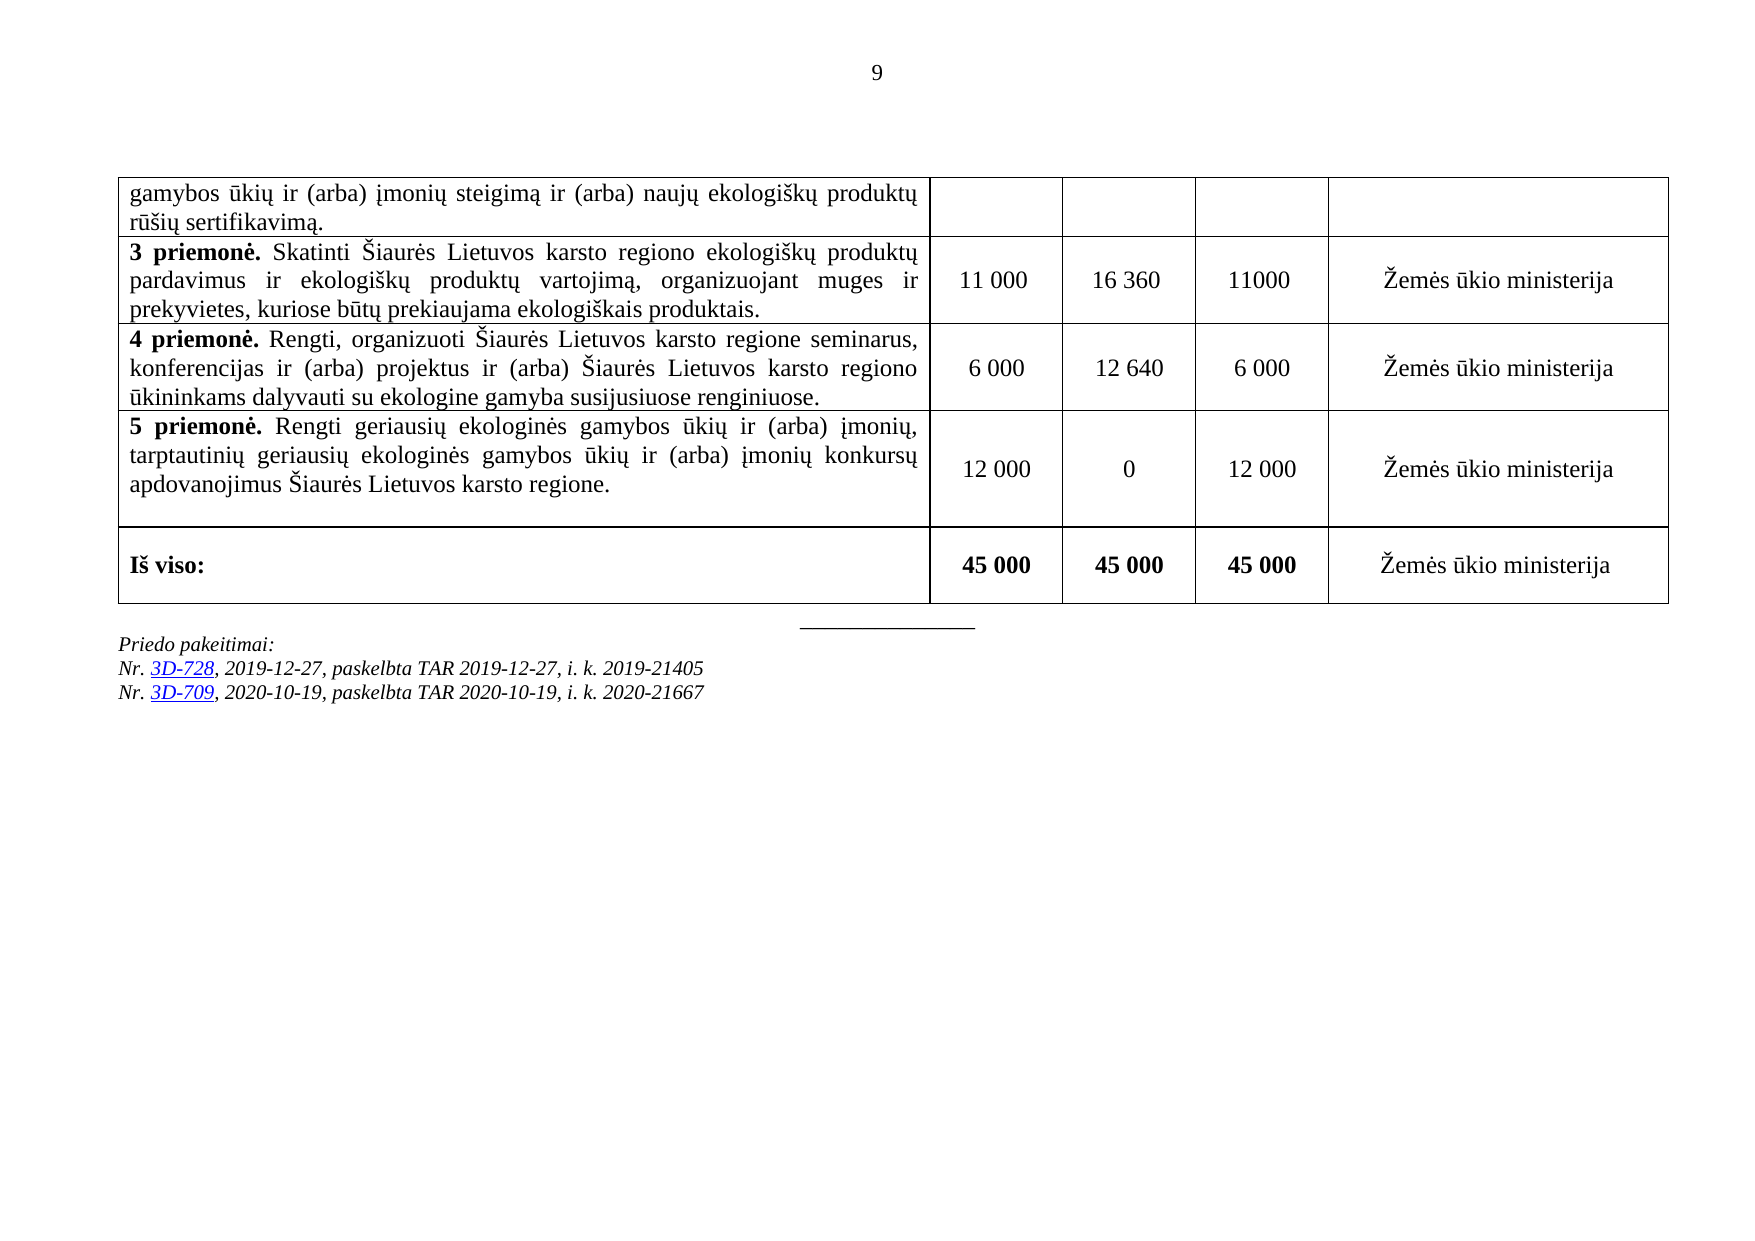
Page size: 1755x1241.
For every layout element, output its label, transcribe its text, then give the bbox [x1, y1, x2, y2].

table_cell 4 priemonė. Rengti, organizuoti Šiaurės Lietuvos karsto regione seminarus, konferencijas ir (arba) projektus ir (arba) Šiaurės Lietuvos karsto regiono ūkininkams dalyvauti su ekologine gamyba susijusiuose renginiuose. [119, 324, 929, 410]
table_cell 11000 [1196, 237, 1328, 323]
table_cell 45 000 [931, 528, 1062, 602]
table_cell 0 [1063, 411, 1195, 526]
table_cell [1196, 178, 1328, 236]
table_cell 3 priemonė. Skatinti Šiaurės Lietuvos karsto regiono ekologiškų produktų pardavimus ir ekologiškų produktų vartojimą, organizuojant muges ir prekyvietes, kuriose būtų prekiaujama ekologiškais produktais. [119, 237, 929, 323]
table_cell Žemės ūkio ministerija [1329, 324, 1668, 410]
text Nr. 3D-709, 2020-10-19, paskelbta TAR 2020-10-19, i. k. 2020-21667 [118, 680, 1636, 704]
table_cell 12 000 [1196, 411, 1328, 526]
table_cell 45 000 [1063, 528, 1195, 602]
text ______________ [118, 604, 1657, 632]
table_cell Iš viso: [119, 528, 929, 602]
table_cell Žemės ūkio ministerija [1329, 237, 1668, 323]
table_cell 11 000 [931, 237, 1062, 323]
table_cell Žemės ūkio ministerija [1329, 528, 1668, 602]
text Nr. 3D-728, 2019-12-27, paskelbta TAR 2019-12-27, i. k. 2019-21405 [118, 656, 1636, 680]
table_cell 6 000 [1196, 324, 1328, 410]
table_cell Žemės ūkio ministerija [1329, 411, 1668, 526]
table_cell gamybos ūkių ir (arba) įmonių steigimą ir (arba) naujų ekologiškų produktų rūšių sertifikavimą. [119, 178, 929, 236]
table_cell 12 000 [931, 411, 1062, 526]
table_cell 6 000 [931, 324, 1062, 410]
text Priedo pakeitimai: [118, 632, 1636, 656]
table_cell [931, 178, 1062, 236]
table_cell 45 000 [1196, 528, 1328, 602]
table_cell 16 360 [1063, 237, 1195, 323]
table_cell [1329, 178, 1668, 236]
table_cell [1063, 178, 1195, 236]
table_cell 5 priemonė. Rengti geriausių ekologinės gamybos ūkių ir (arba) įmonių, tarptautinių geriausių ekologinės gamybos ūkių ir (arba) įmonių konkursų apdovanojimus Šiaurės Lietuvos karsto regione. [119, 411, 929, 526]
table_cell 12 640 [1063, 324, 1195, 410]
